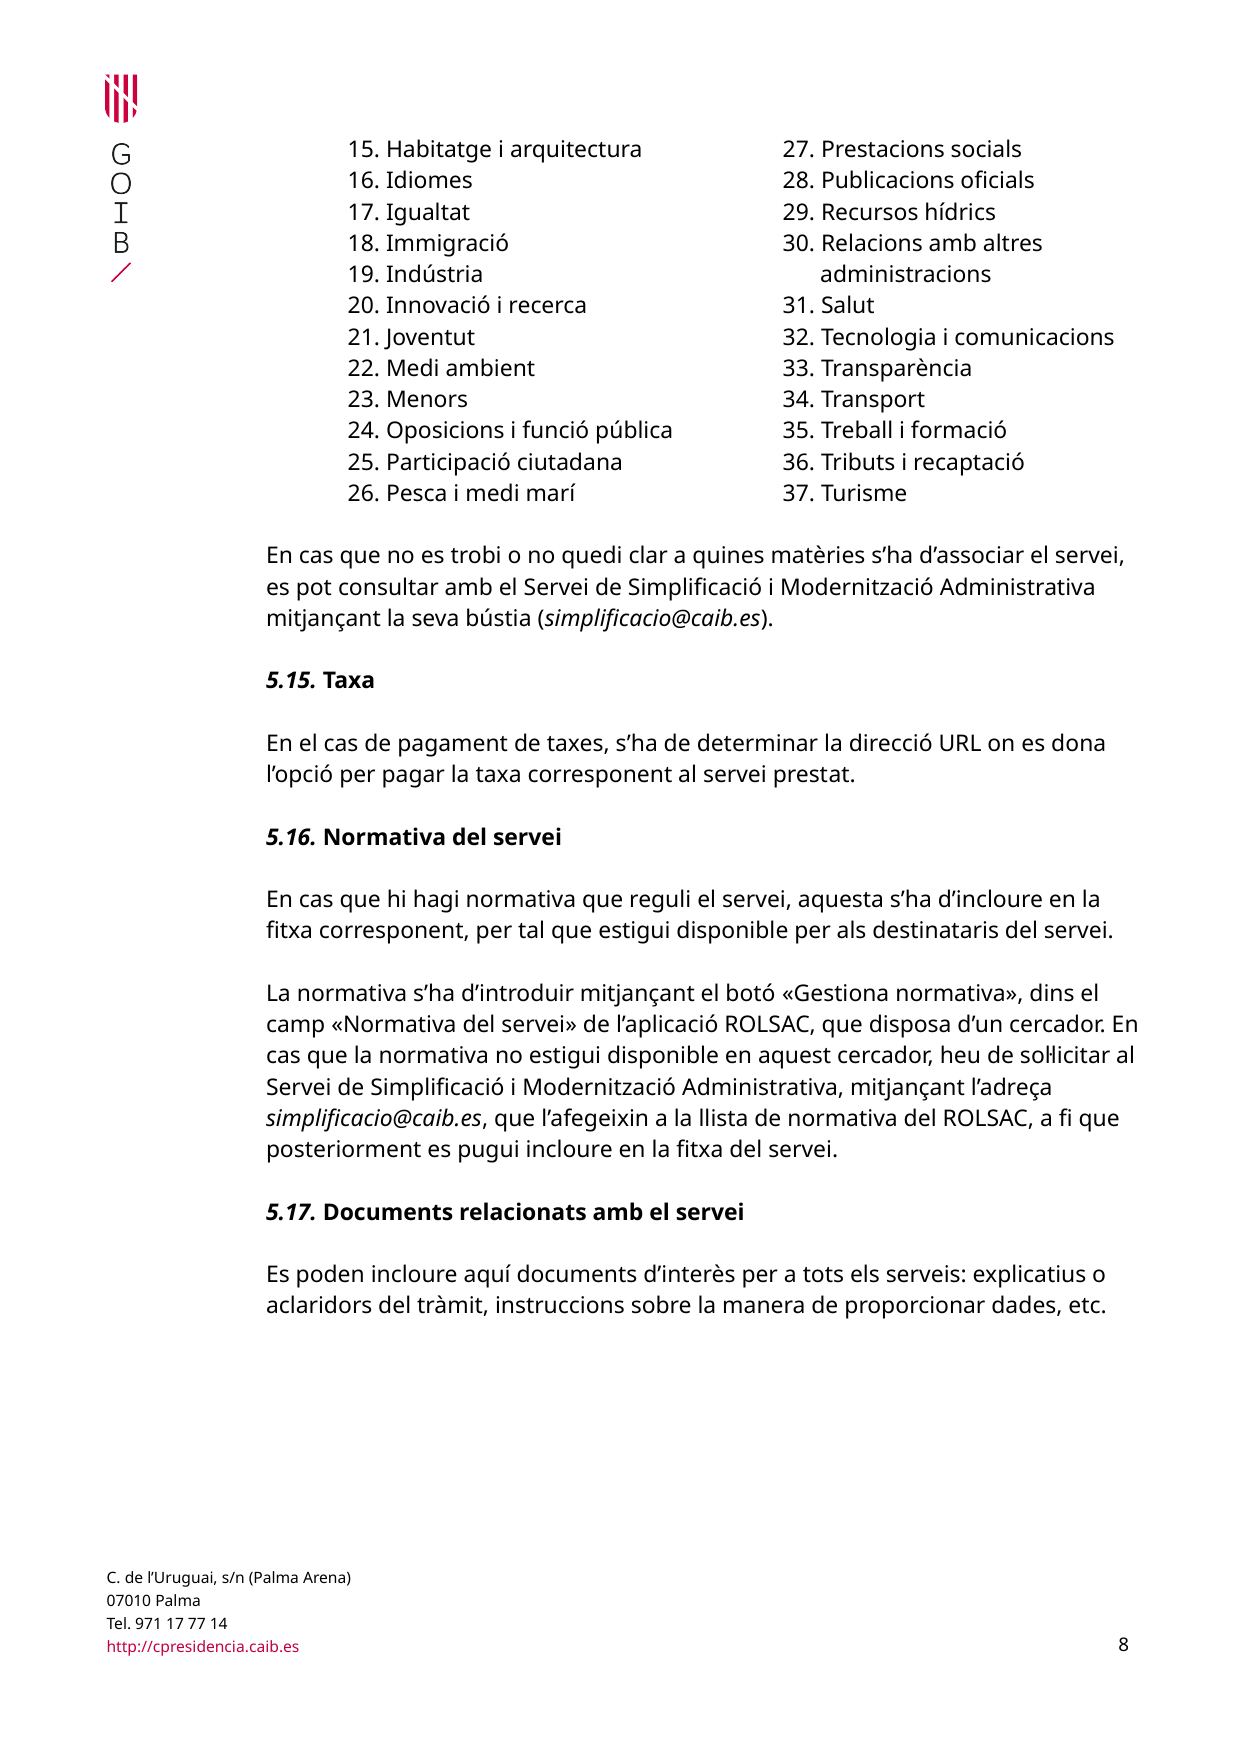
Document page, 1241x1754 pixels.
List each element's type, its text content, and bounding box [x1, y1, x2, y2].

list En cas que hi hagi normativa que reguli el servei, aquesta s’ha d’incloure en la fitxa corresponent, per tal que estigui disponible per als destinataris del servei. [266, 883, 1152, 945]
list 23. Menors [347, 383, 674, 414]
list La normativa s’ha d’introduir mitjançant el botó «Gestiona normativa», dins el camp «Normativa del servei» de l’aplicació ROLSAC, que disposa d’un cercador. En cas que la normativa no estigui disponible en aquest cercador, heu de sol·licitar al Servei de Simplificació i Modernització Administrativa, mitjançant l’adreça simplificacio@caib.es, que l’afegeixin a la llista de normativa del ROLSAC, a fi que posteriorment es pugui incloure en la fitxa del servei. [266, 977, 1152, 1164]
list 31. Salut [782, 289, 1152, 320]
list 37. Turisme [782, 477, 1152, 508]
list 30. Relacions amb altres administracions [782, 227, 1152, 289]
subtitle Documents relacionats amb el servei [266, 1195, 1152, 1227]
subtitle Taxa [266, 664, 1152, 695]
list 34. Transport [782, 383, 1152, 414]
list 16. Idiomes [347, 164, 674, 195]
list 32. Tecnologia i comunicacions [782, 320, 1152, 352]
list En el cas de pagament de taxes, s’ha de determinar la direcció URL on es dona l’opció per pagar la taxa corresponent al servei prestat. [266, 727, 1152, 789]
list 18. Immigració [347, 227, 674, 258]
list 15. Habitatge i arquitectura [347, 133, 674, 164]
list 36. Tributs i recaptació [782, 445, 1152, 477]
list 27. Prestacions socials [782, 133, 1152, 164]
list Es poden incloure aquí documents d’interès per a tots els serveis: explicatius o aclaridors del tràmit, instruccions sobre la manera de proporcionar dades, etc. [266, 1258, 1152, 1320]
list 29. Recursos hídrics [782, 195, 1152, 227]
list 24. Oposicions i funció pública [347, 414, 674, 445]
list 33. Transparència [782, 352, 1152, 383]
subtitle En cas que no es trobi o no quedi clar a quines matèries s’ha d’associar el servei, es pot consultar amb el Servei de Simplificació i Modernització Administrativa mitjançant la seva bústia (simplificacio@caib.es). [266, 539, 1152, 633]
list 17. Igualtat [347, 195, 674, 227]
list 35. Treball i formació [782, 414, 1152, 445]
list 28. Publicacions oficials [782, 164, 1152, 195]
list 22. Medi ambient [347, 352, 674, 383]
subtitle Normativa del servei [266, 820, 1152, 852]
list 19. Indústria [347, 258, 674, 289]
list 26. Pesca i medi marí [347, 477, 674, 508]
list 20. Innovació i recerca [347, 289, 674, 320]
list 21. Joventut [347, 320, 674, 352]
list 25. Participació ciutadana [347, 445, 674, 477]
picture [76, 51, 166, 313]
